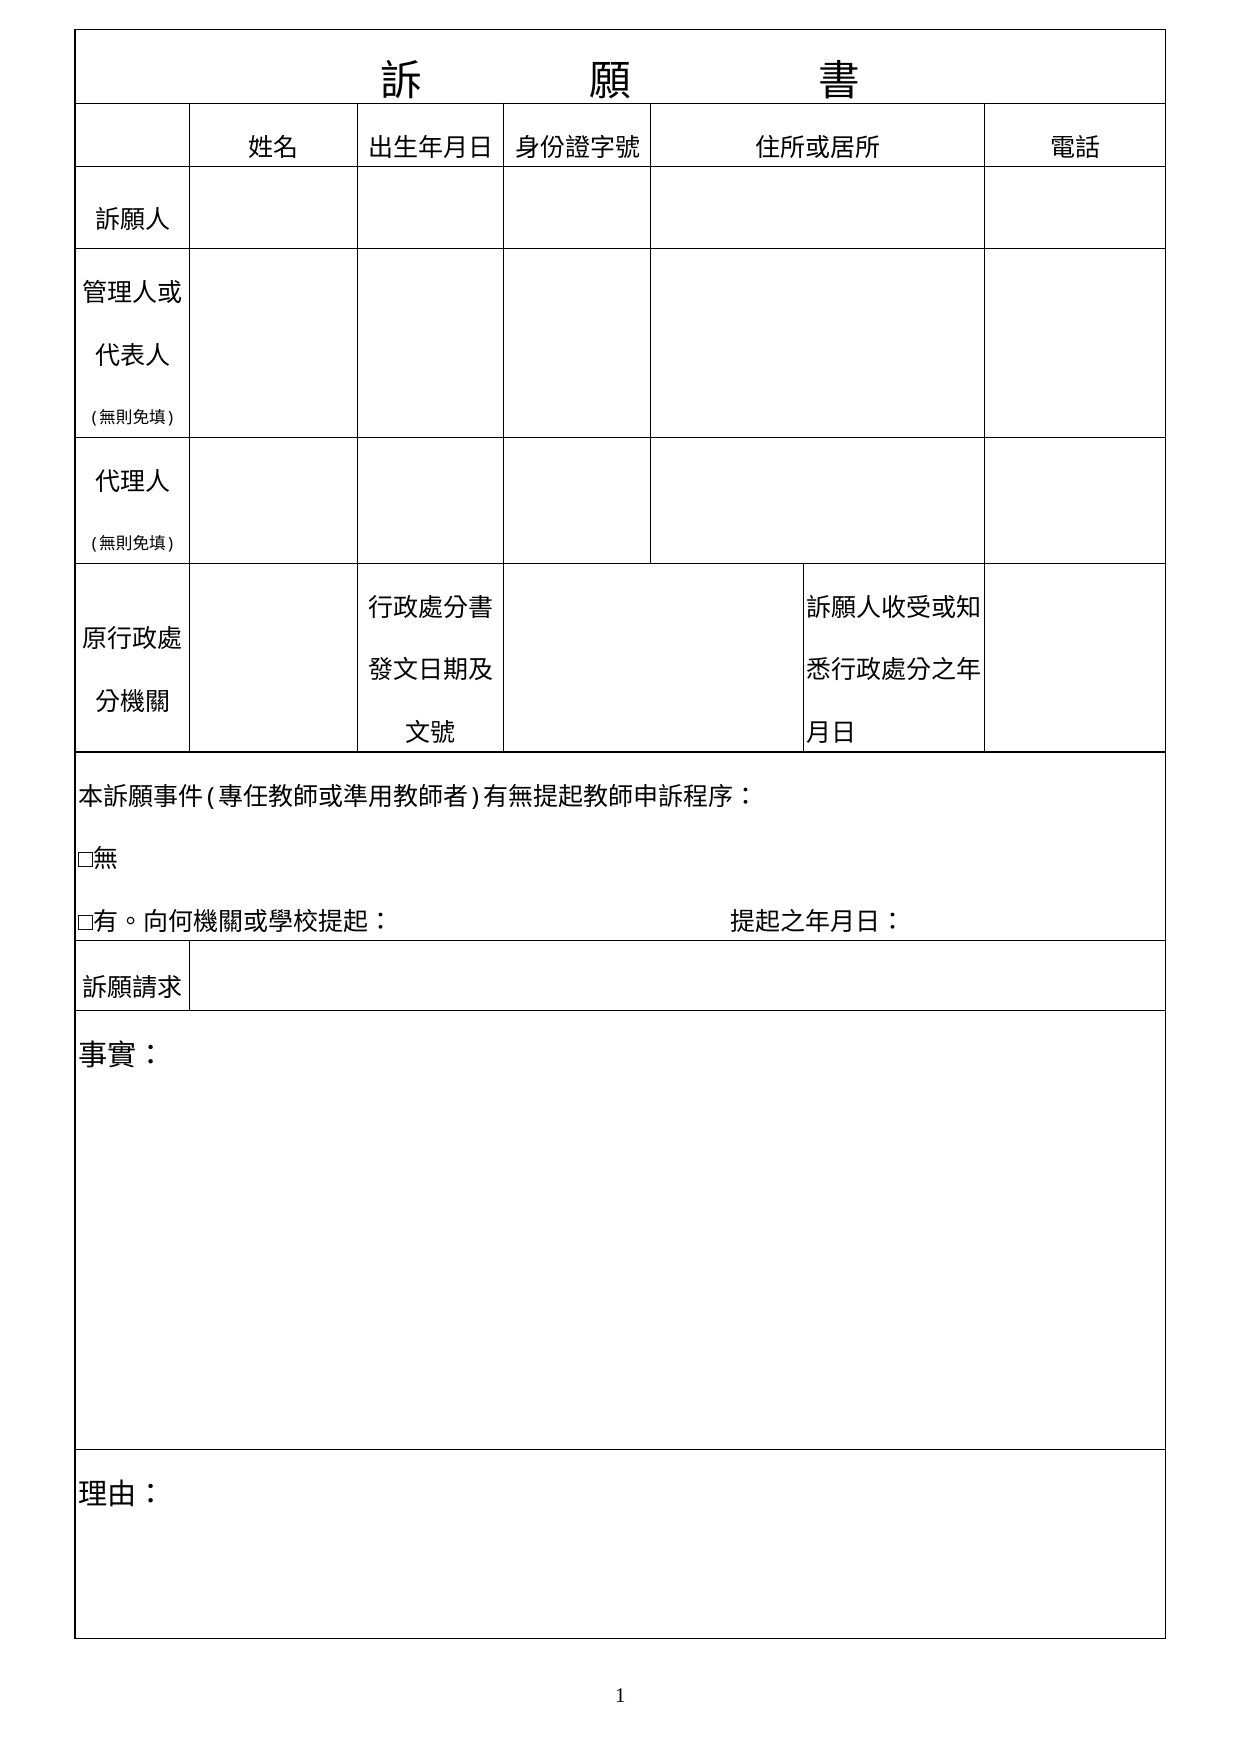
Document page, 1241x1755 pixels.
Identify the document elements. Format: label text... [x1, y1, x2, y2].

table_cell [504, 564, 803, 751]
table_cell 原行政處分機關 [76, 564, 189, 751]
table_cell 代理人 (無則免填) [76, 438, 189, 563]
table_cell [985, 249, 1165, 437]
table_cell 出生年月日 [358, 104, 503, 166]
table_cell [985, 167, 1165, 248]
table_cell [651, 167, 984, 248]
table_cell [985, 438, 1165, 563]
table_cell 理由： [76, 1450, 1165, 1637]
table_cell [651, 438, 984, 563]
table_cell [504, 438, 650, 563]
table_cell [76, 104, 189, 166]
table_cell 住所或居所 [651, 104, 984, 166]
table_cell 本訴願事件(專任教師或準用教師者)有無提起教師申訴程序： □無 □有。向何機關或學校提起： 提起之年月日： [76, 753, 1165, 940]
table_cell 行政處分書發文日期及文號 [358, 564, 503, 751]
table_cell 管理人或代表人 (無則免填) [76, 249, 189, 437]
table_cell 電話 [985, 104, 1165, 166]
table_cell 身份證字號 [504, 104, 650, 166]
table_cell 訴願人 [76, 167, 189, 248]
table_cell [985, 564, 1165, 751]
table_cell 姓名 [190, 104, 357, 166]
table_cell 訴願人收受或知悉行政處分之年月日 [804, 564, 984, 751]
table_cell [358, 438, 503, 563]
table_cell [190, 167, 357, 248]
table_cell [190, 564, 357, 751]
table_cell [358, 167, 503, 248]
table_cell [504, 167, 650, 248]
table_header 訴 願 書 [76, 30, 1165, 102]
table_cell [190, 941, 1165, 1010]
table_cell 訴願請求 [76, 941, 189, 1010]
table_cell [651, 249, 984, 437]
table_cell 事實： [76, 1011, 1165, 1449]
table_cell [190, 249, 357, 437]
table_cell [190, 438, 357, 563]
table_cell [504, 249, 650, 437]
table_cell [358, 249, 503, 437]
